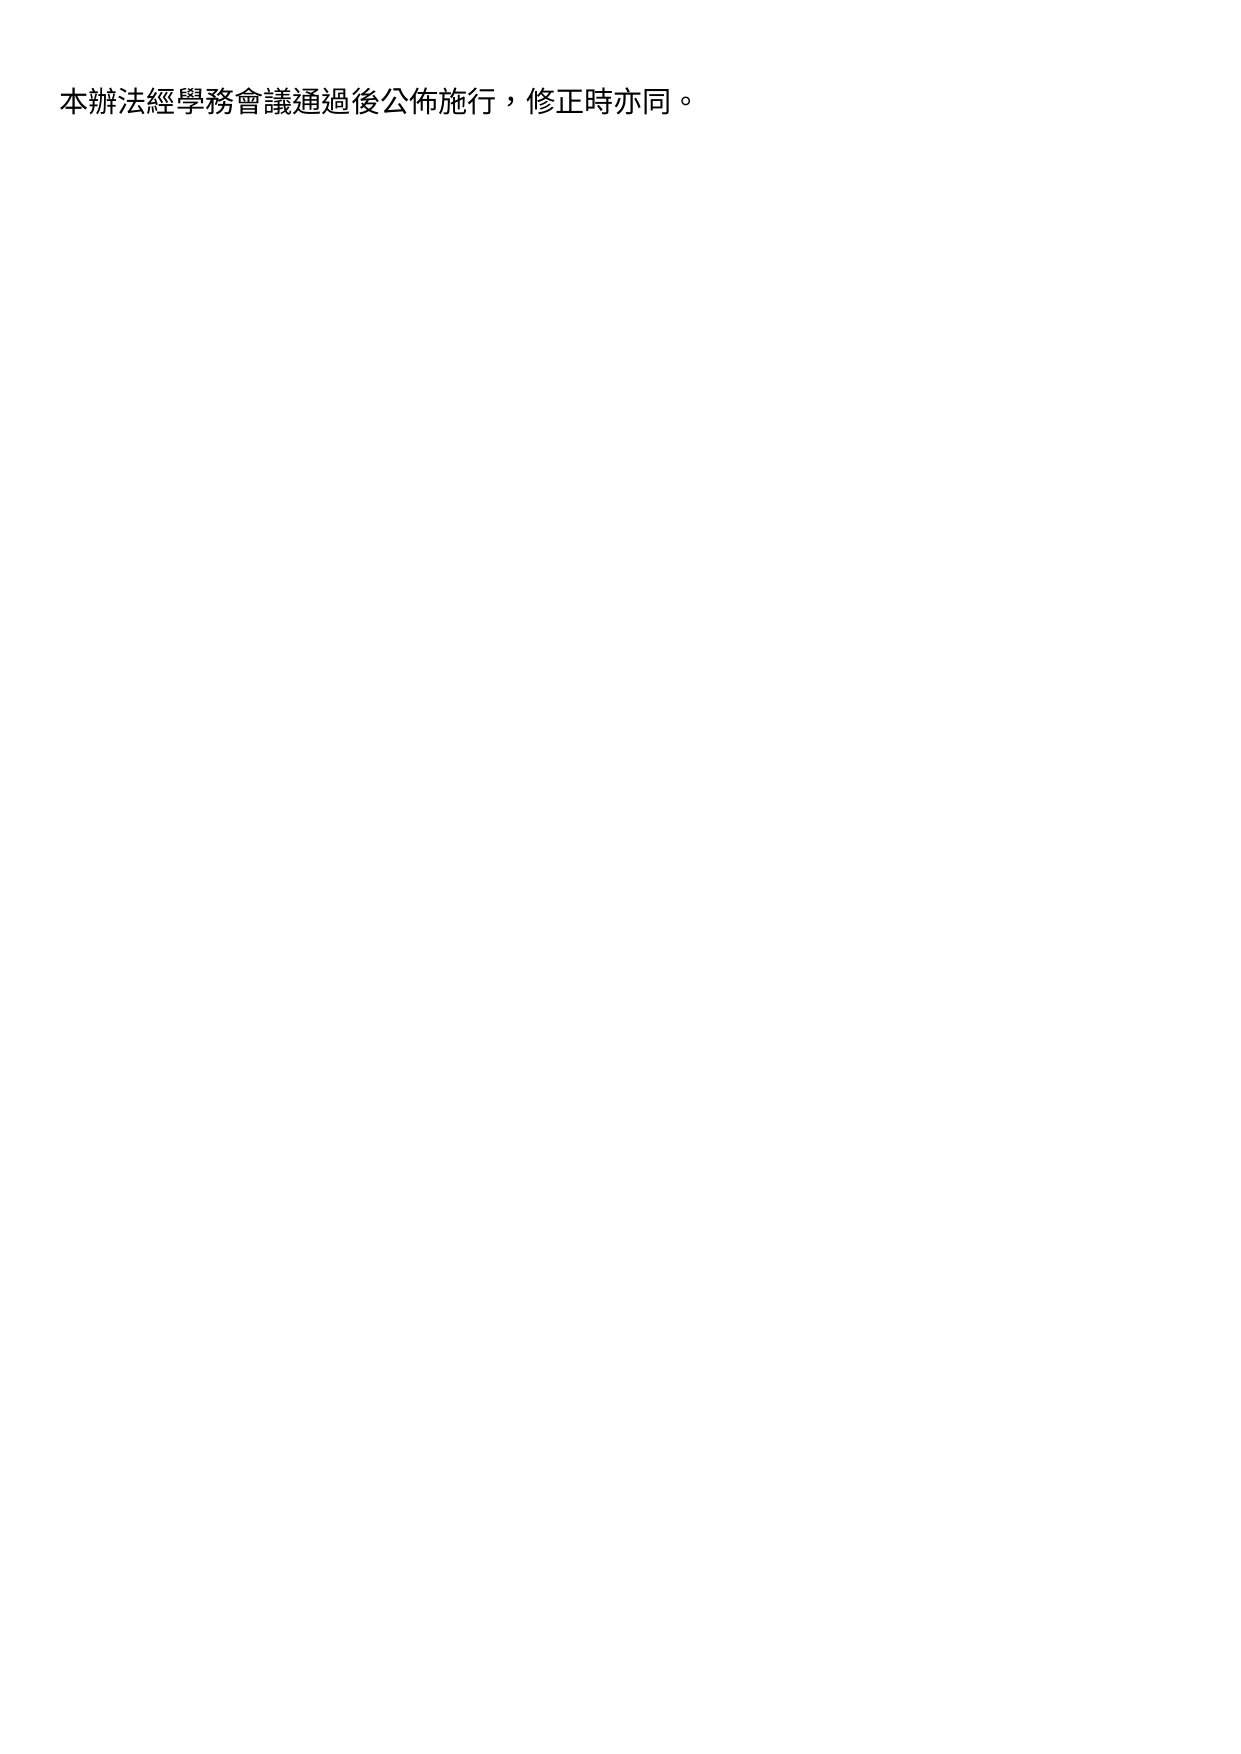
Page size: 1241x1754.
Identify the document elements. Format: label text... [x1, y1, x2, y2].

text 本辦法經學務會議通過後公佈施行，修正時亦同。 [59, 63, 1181, 138]
